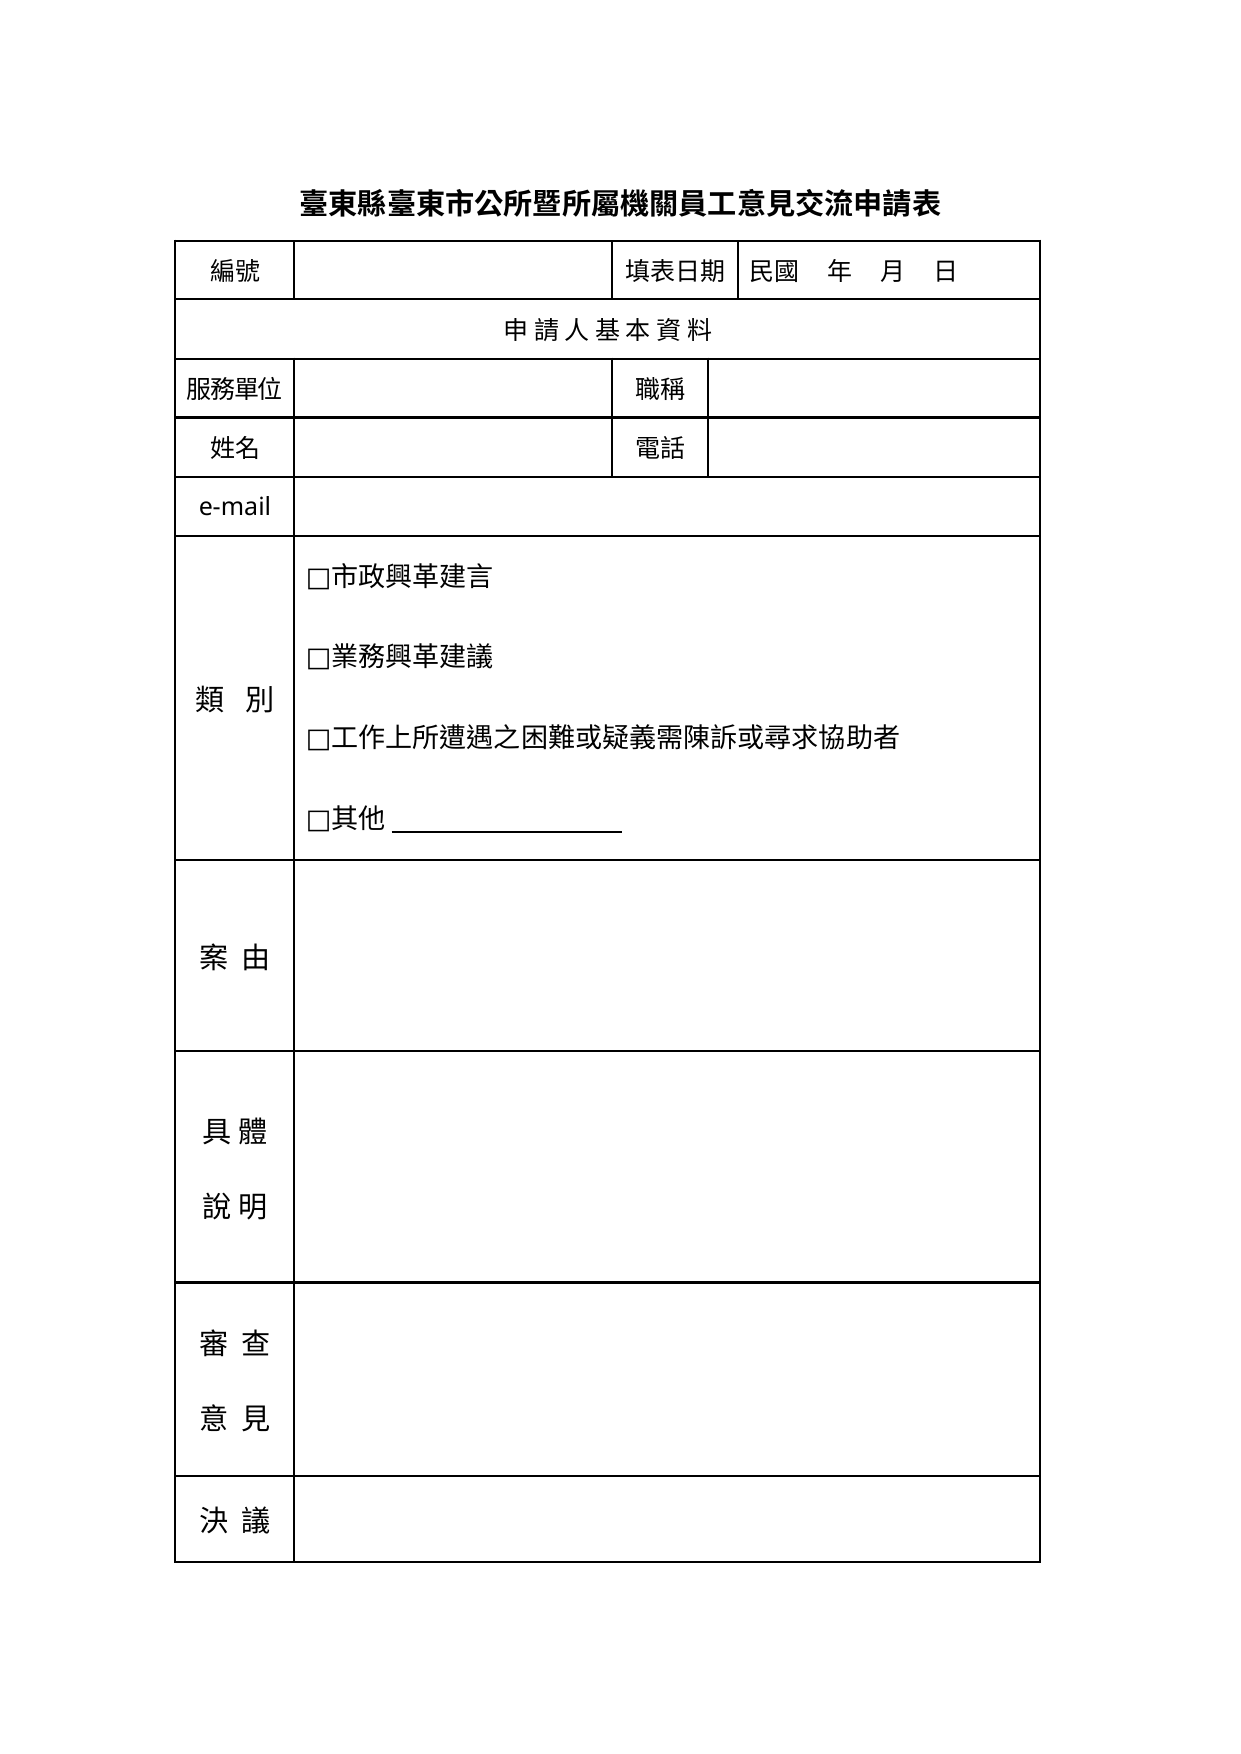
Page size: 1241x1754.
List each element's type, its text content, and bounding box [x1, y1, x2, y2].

table_cell 電話 [613, 419, 707, 476]
table_header 填表日期 [613, 242, 737, 298]
table_cell [295, 419, 611, 476]
table_cell [295, 478, 1039, 534]
table_cell [709, 360, 1039, 416]
table_cell 職稱 [613, 360, 707, 416]
table_header [295, 242, 611, 298]
table_cell [295, 1284, 1039, 1475]
table_cell [295, 360, 611, 416]
table_cell 姓名 [176, 419, 293, 476]
table_cell 審 查 意 見 [176, 1284, 293, 1475]
table_cell 決 議 [176, 1477, 293, 1561]
table_cell [295, 1052, 1039, 1281]
table_cell 案 由 [176, 861, 293, 1050]
table_cell [295, 861, 1039, 1050]
table_header 民國 年 月 日 [739, 242, 1039, 298]
table_cell 類別 [176, 537, 293, 858]
table_cell 申 請 人 基 本 資 料 [176, 300, 1039, 357]
table_cell □市政興革建言 □業務興革建議 □工作上所遭遇之困難或疑義需陳訴或尋求協助者 □其他 [295, 537, 1039, 858]
table_cell 具 體 說 明 [176, 1052, 293, 1281]
table_cell e-mail [176, 478, 293, 534]
text 臺東縣臺東市公所暨所屬機關員工意見交流申請表 [187, 164, 1053, 239]
table_header 編號 [176, 242, 293, 298]
table_cell 服務單位 [176, 360, 293, 416]
table_cell [295, 1477, 1039, 1561]
table_cell [709, 419, 1039, 476]
